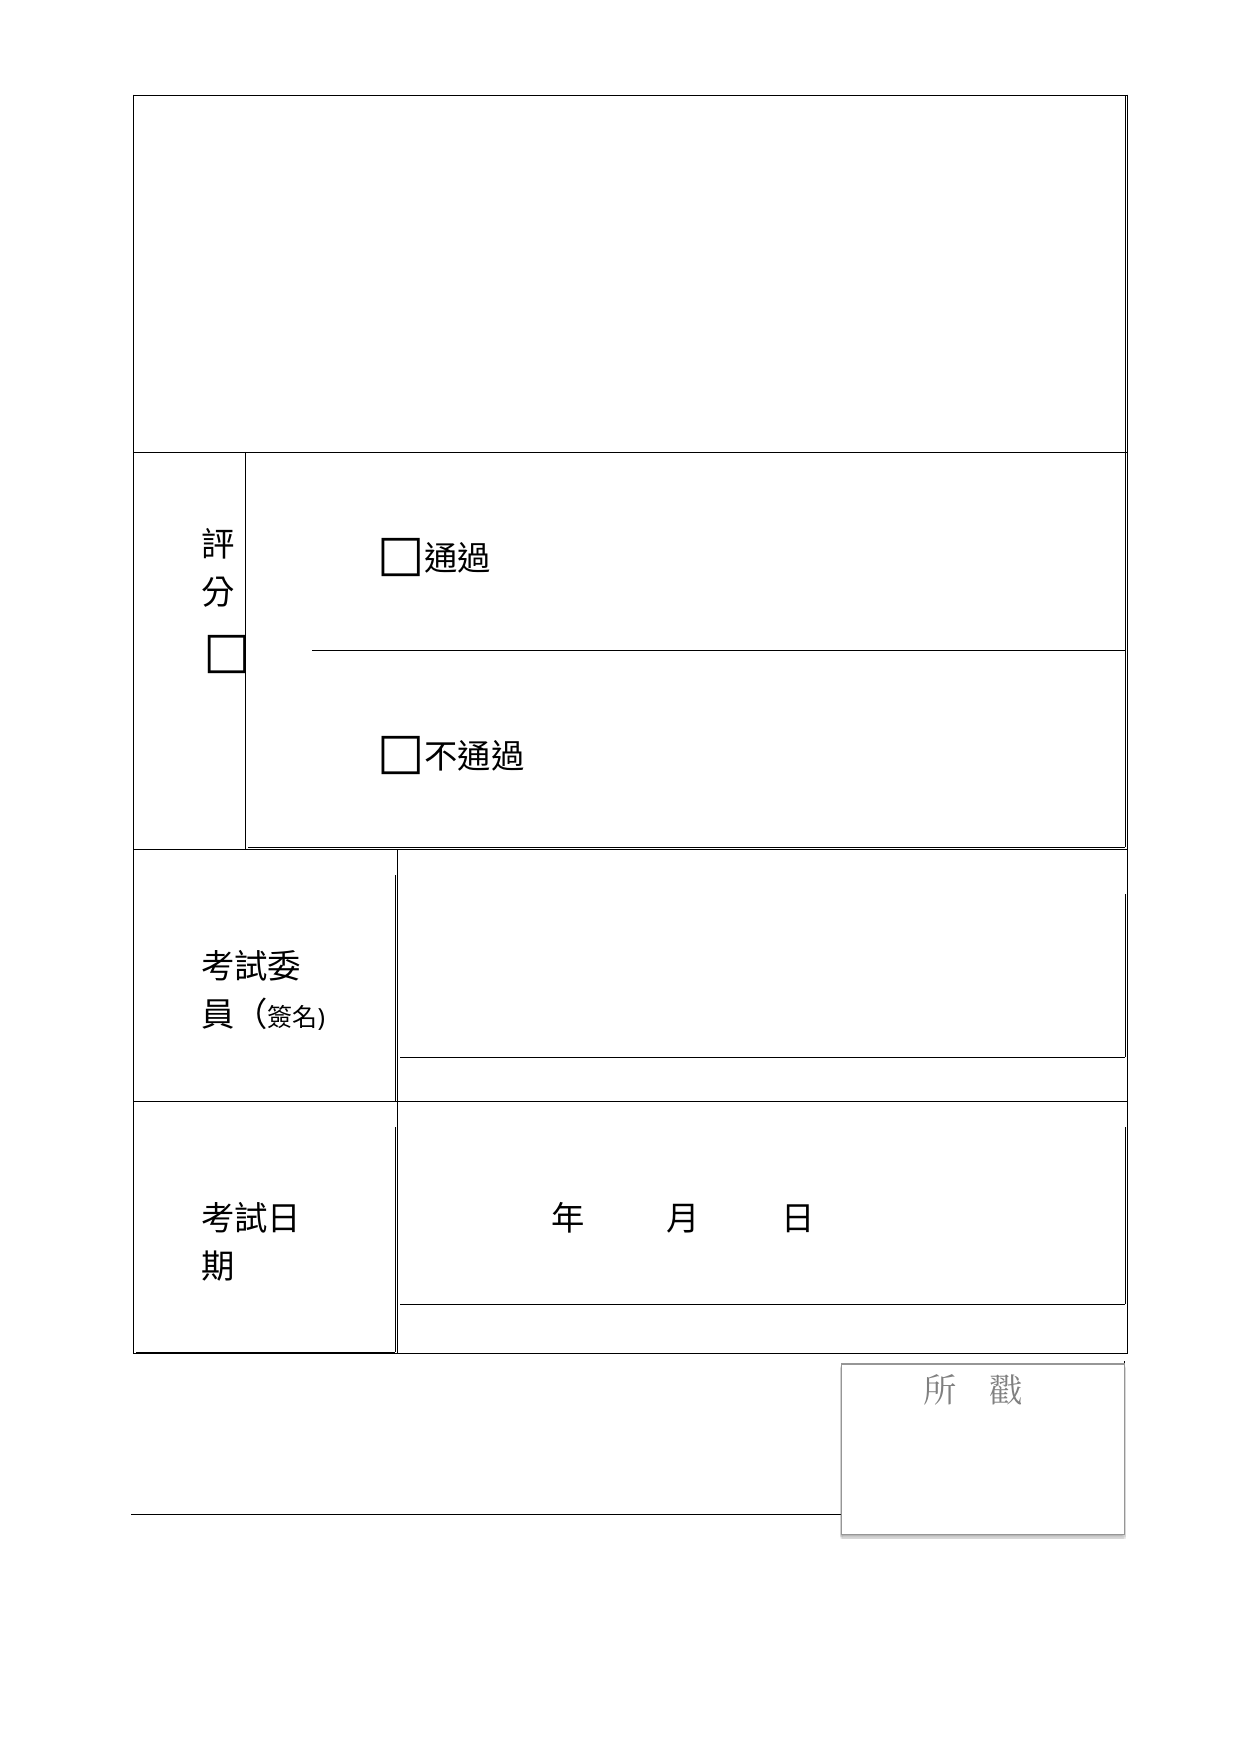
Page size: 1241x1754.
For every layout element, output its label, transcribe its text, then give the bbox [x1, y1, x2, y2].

table_cell □通過 □不通過 [246, 453, 1127, 849]
table_cell 考試委員（簽名) [134, 850, 397, 1101]
table_cell 評分 □ [134, 453, 245, 849]
table_cell [398, 850, 1127, 1101]
table_cell 考試日期 [134, 1102, 397, 1352]
table_cell [134, 96, 1125, 452]
table_cell 年 月 日 [398, 1102, 1127, 1352]
